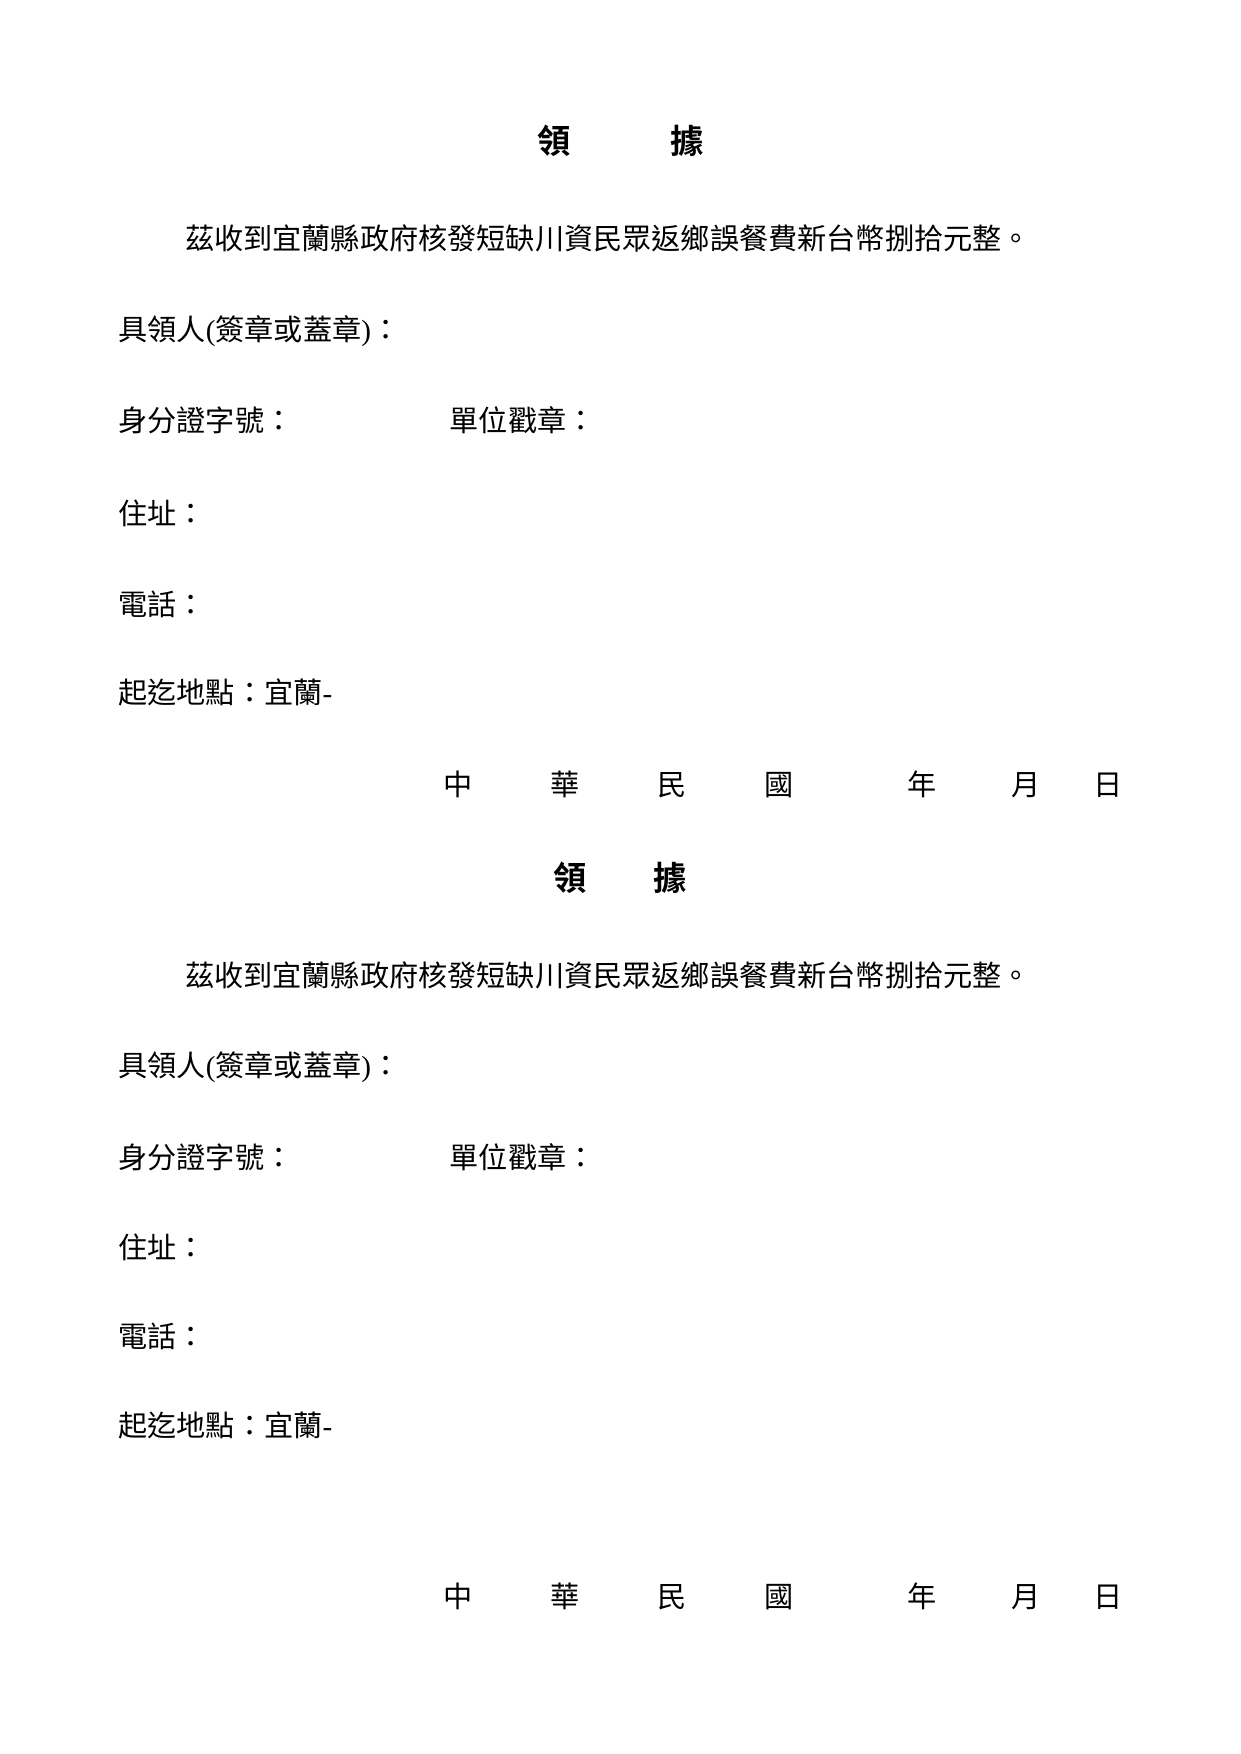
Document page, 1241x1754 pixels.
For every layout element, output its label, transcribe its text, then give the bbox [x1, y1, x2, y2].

text 身分證字號： 單位戳章： [118, 1134, 1122, 1177]
text 中 華 民 國 年 月 日 [118, 1574, 1122, 1616]
text 茲收到宜蘭縣政府核發短缺川資民眾返鄉誤餐費新台幣捌拾元整。 [118, 952, 1122, 995]
text 中 華 民 國 年 月 日 [118, 762, 1122, 804]
text 身分證字號： 單位戳章： [118, 398, 1122, 440]
text 電話： [118, 1316, 1122, 1356]
text 茲收到宜蘭縣政府核發短缺川資民眾返鄉誤餐費新台幣捌拾元整。 [118, 216, 1122, 258]
text 起迄地點：宜蘭- [118, 673, 1122, 712]
text 領 據 [118, 118, 1122, 163]
text 起迄地點：宜蘭- [118, 1405, 1122, 1445]
text 領 據 [118, 855, 1122, 900]
text 具領人(簽章或蓋章)： [118, 309, 1122, 348]
text 住址： [118, 1227, 1122, 1267]
text 電話： [118, 584, 1122, 623]
text 住址： [118, 491, 1122, 533]
text 具領人(簽章或蓋章)： [118, 1045, 1122, 1085]
